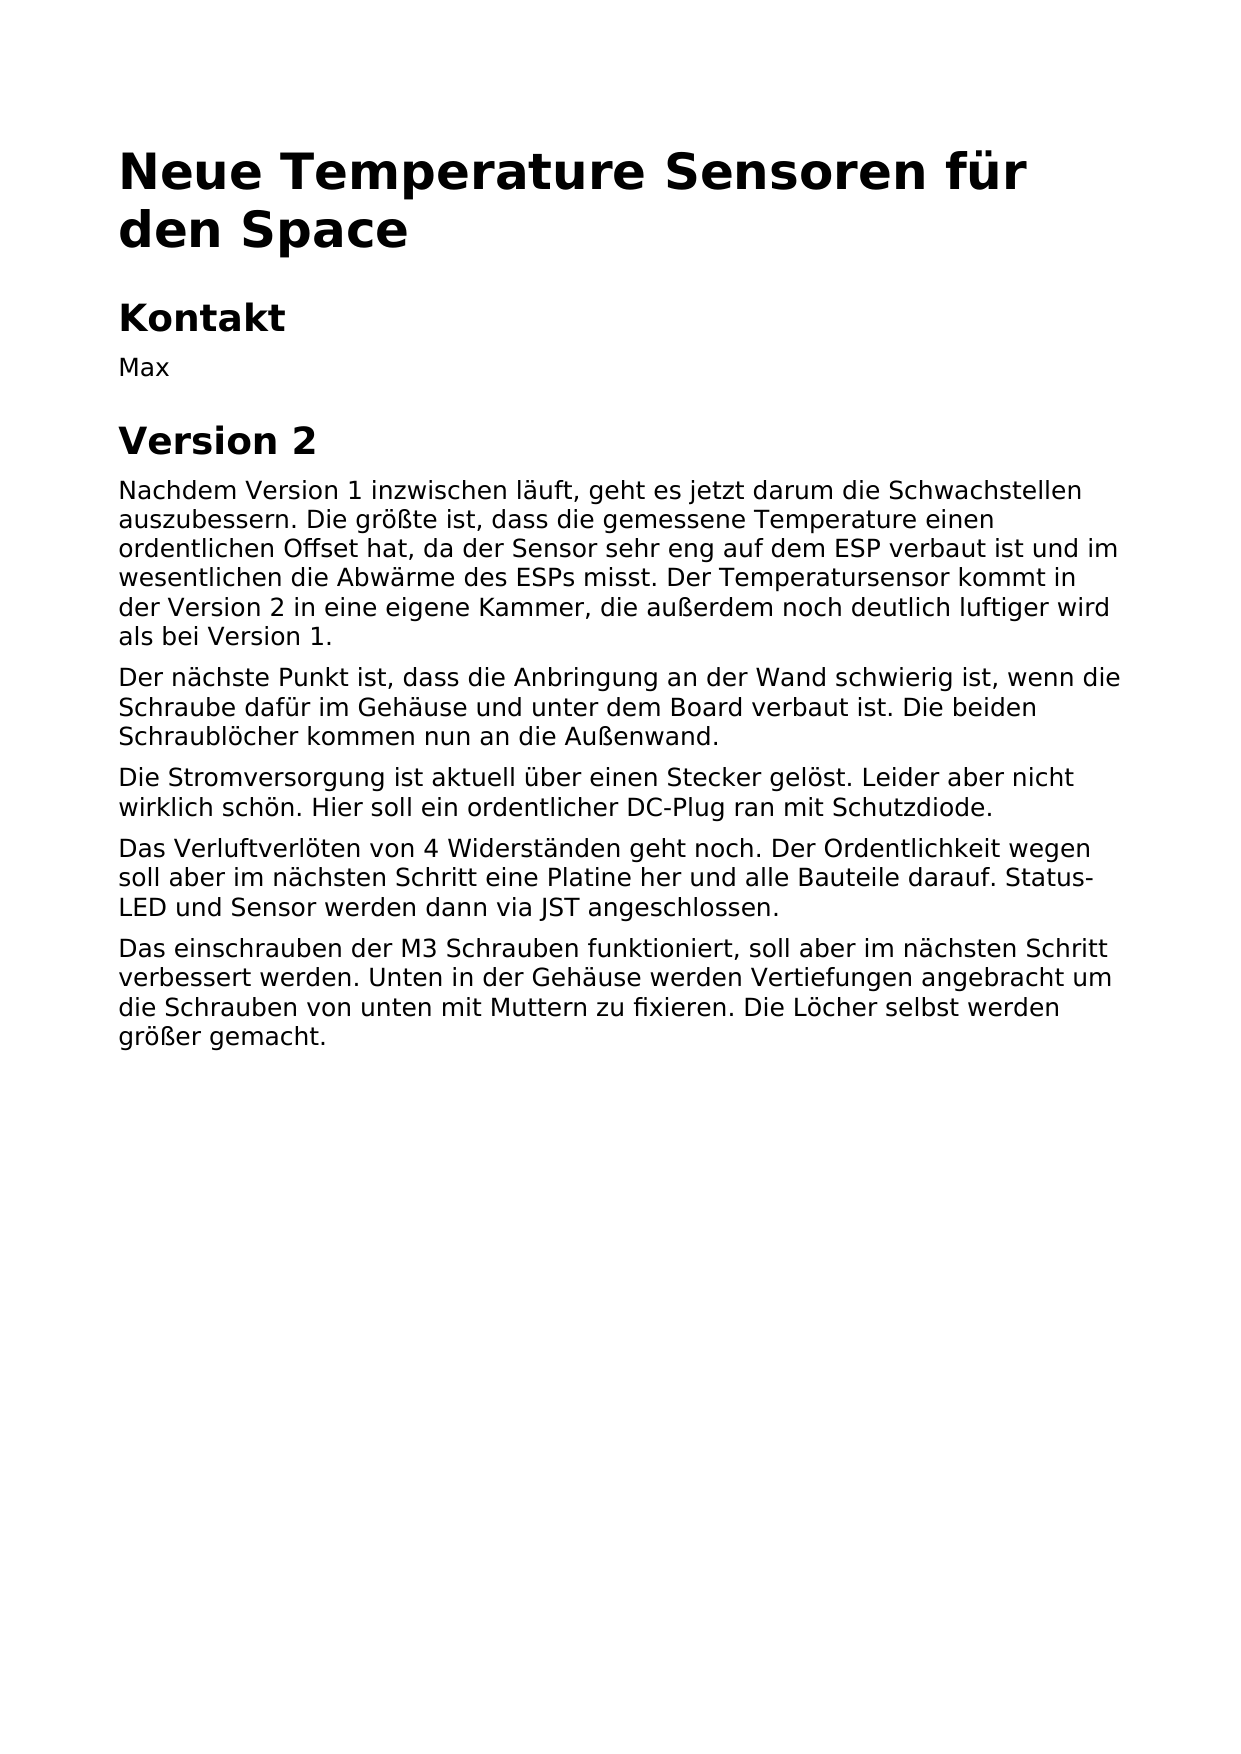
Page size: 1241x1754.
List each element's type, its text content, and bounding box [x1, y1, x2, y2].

text Die Stromversorgung ist aktuell über einen Stecker gelöst. Leider aber nicht wirklich schön. Hier soll ein ordentlicher DC-Plug ran mit Schutzdiode. [118, 763, 1122, 822]
subtitle Kontakt [118, 297, 1122, 341]
text Nachdem Version 1 inzwischen läuft, geht es jetzt darum die Schwachstellen auszubessern. Die größte ist, dass die gemessene Temperature einen ordentlichen Offset hat, da der Sensor sehr eng auf dem ESP verbaut ist und im wesentlichen die Abwärme des ESPs misst. Der Temperatursensor kommt in der Version 2 in eine eigene Kammer, die außerdem noch deutlich luftiger wird als bei Version 1. [118, 476, 1122, 651]
text Das einschrauben der M3 Schrauben funktioniert, soll aber im nächsten Schritt verbessert werden. Unten in der Gehäuse werden Vertiefungen angebracht um die Schrauben von unten mit Muttern zu fixieren. Die Löcher selbst werden größer gemacht. [118, 934, 1122, 1051]
subtitle Neue Temperature Sensoren für den Space [118, 143, 1122, 259]
text Der nächste Punkt ist, dass die Anbringung an der Wand schwierig ist, wenn die Schraube dafür im Gehäuse und unter dem Board verbaut ist. Die beiden Schraublöcher kommen nun an die Außenwand. [118, 663, 1122, 751]
text Das Verluftverlöten von 4 Widerständen geht noch. Der Ordentlichkeit wegen soll aber im nächsten Schritt eine Platine her und alle Bauteile darauf. Status-LED und Sensor werden dann via JST angeschlossen. [118, 834, 1122, 922]
subtitle Version 2 [118, 420, 1122, 463]
text Max [118, 353, 1122, 382]
